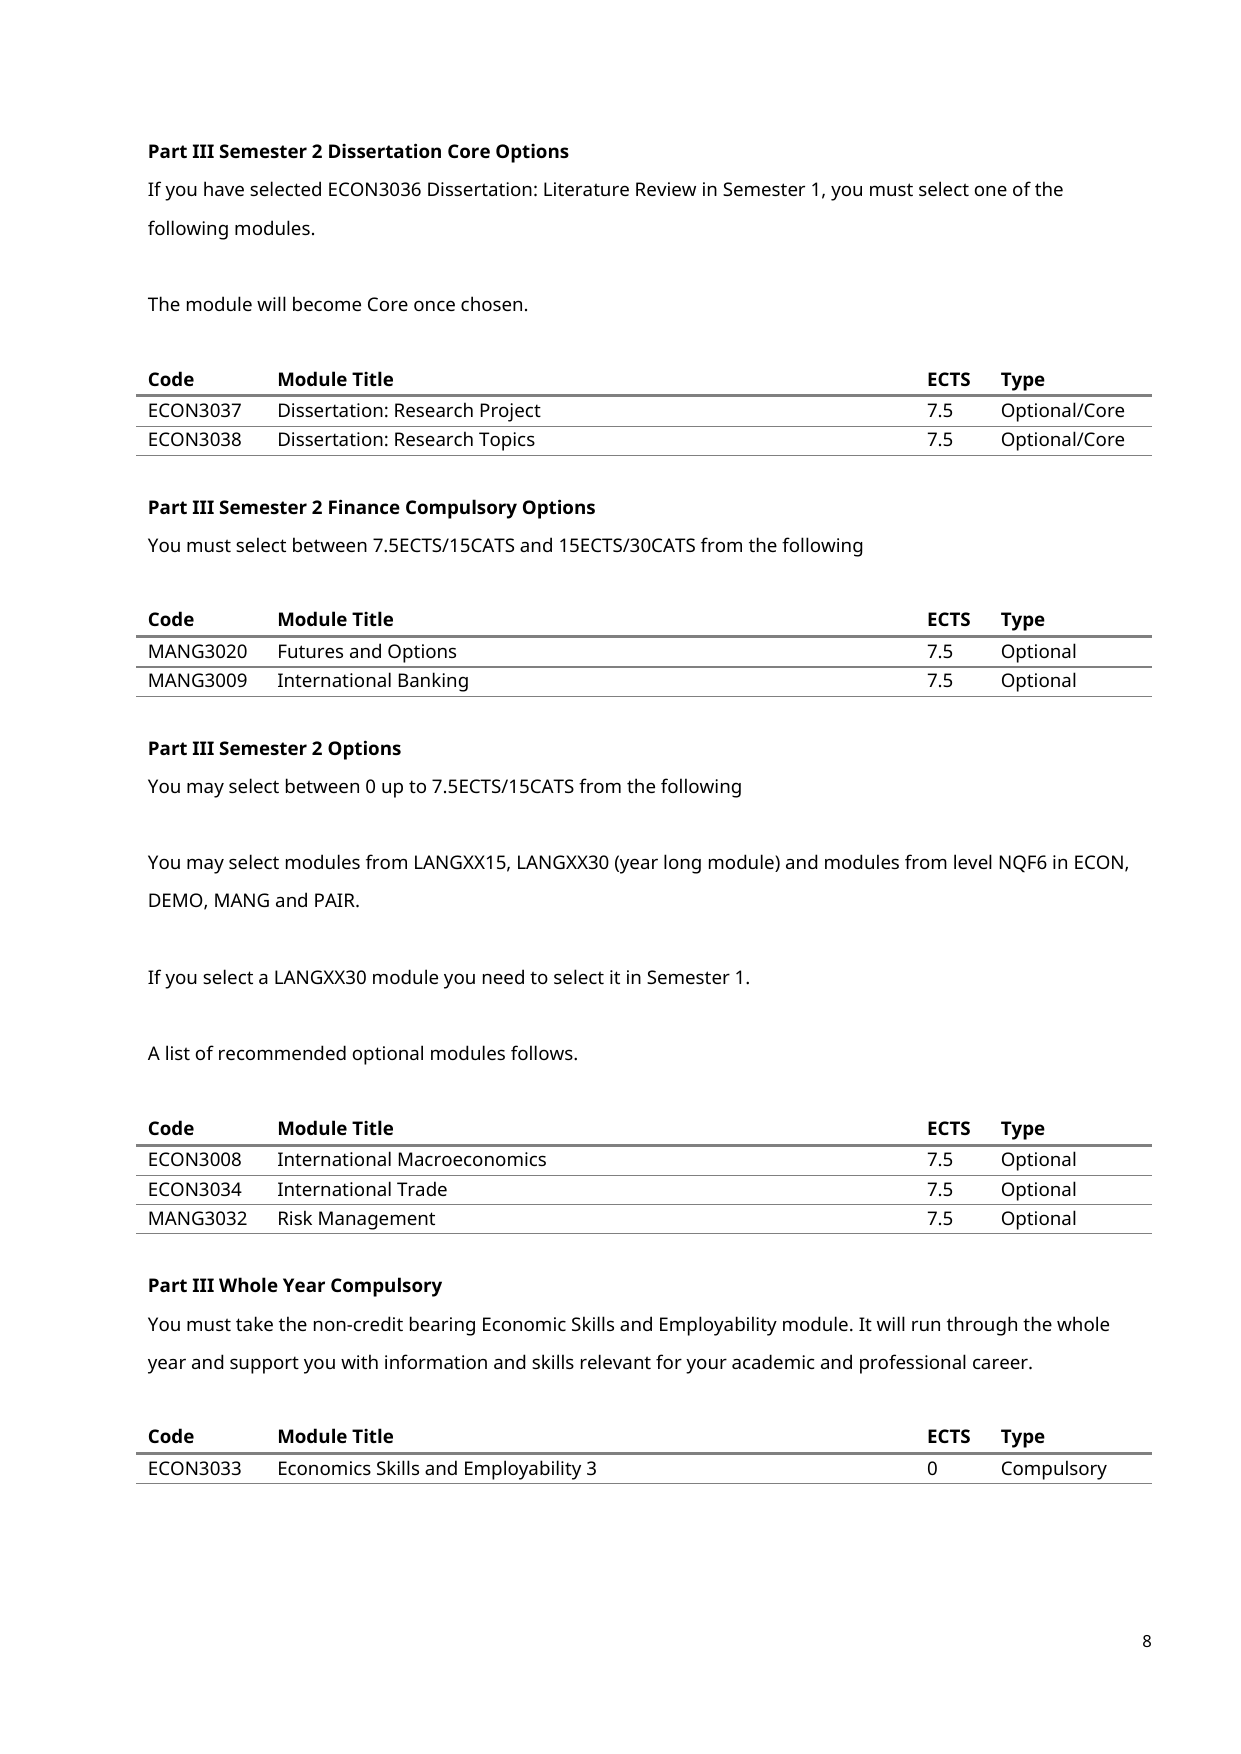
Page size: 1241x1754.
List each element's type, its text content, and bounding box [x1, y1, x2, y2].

table_cell ECON3033 [136, 1455, 266, 1483]
table_cell 7.5 [916, 668, 989, 696]
table_cell Part III Semester 2 Dissertation Core Options If you have selected ECON3036 Dissertation: Literature Review in Semester 1, you must select one of the following modules. The module will become Core once chosen. [136, 99, 1152, 366]
table_cell Part III Semester 2 Finance Compulsory Options You must select between 7.5ECTS/15CATS and 15ECTS/30CATS from the following [136, 456, 1152, 607]
table_cell Optional [989, 1205, 1152, 1233]
table_cell Module Title [266, 1424, 916, 1452]
table_cell Dissertation: Research Topics [266, 427, 916, 455]
table_cell Optional [989, 1176, 1152, 1204]
table_cell ECON3008 [136, 1147, 266, 1175]
table_cell Module Title [266, 1115, 916, 1143]
table_cell ECTS [916, 366, 989, 394]
table_cell Type [989, 1115, 1152, 1143]
table_cell 7.5 [916, 1176, 989, 1204]
table_cell Code [136, 366, 266, 394]
table_cell Type [989, 1424, 1152, 1452]
table_cell 0 [916, 1455, 989, 1483]
table_cell ECON3034 [136, 1176, 266, 1204]
table_cell Dissertation: Research Project [266, 397, 916, 426]
table_cell Optional [989, 638, 1152, 666]
table_cell Risk Management [266, 1205, 916, 1233]
table_cell ECON3037 [136, 397, 266, 426]
table_cell MANG3009 [136, 668, 266, 696]
table_cell Type [989, 607, 1152, 635]
table_cell Optional [989, 668, 1152, 696]
table_cell Optional [989, 1147, 1152, 1175]
table_cell 7.5 [916, 427, 989, 455]
table_cell Code [136, 1424, 266, 1452]
table_cell 7.5 [916, 1147, 989, 1175]
table_cell 7.5 [916, 397, 989, 426]
table_cell 7.5 [916, 638, 989, 666]
table_cell Module Title [266, 607, 916, 635]
table_cell ECTS [916, 607, 989, 635]
table_cell International Trade [266, 1176, 916, 1204]
table_cell ECTS [916, 1115, 989, 1143]
table_cell International Banking [266, 668, 916, 696]
table_cell Economics Skills and Employability 3 [266, 1455, 916, 1483]
table_cell Part III Whole Year Compulsory You must take the non-credit bearing Economic Skills and Employability module. It will run through the whole year and support you with information and skills relevant for your academic and professional career. [136, 1234, 1152, 1423]
table_cell Part III Semester 2 Options You may select between 0 up to 7.5ECTS/15CATS from the following You may select modules from LANGXX15, LANGXX30 (year long module) and modules from level NQF6 in ECON, DEMO, MANG and PAIR. If you select a LANGXX30 module you need to select it in Semester 1. A list of recommended optional modules follows. [136, 697, 1152, 1115]
table_cell Optional/Core [989, 397, 1152, 426]
table_cell Type [989, 366, 1152, 394]
table_cell ECON3038 [136, 427, 266, 455]
table_cell International Macroeconomics [266, 1147, 916, 1175]
table_cell MANG3032 [136, 1205, 266, 1233]
table_cell Code [136, 1115, 266, 1143]
table_cell Futures and Options [266, 638, 916, 666]
table_cell Optional/Core [989, 427, 1152, 455]
table_cell Compulsory [989, 1455, 1152, 1483]
table_cell Code [136, 607, 266, 635]
table_cell ECTS [916, 1424, 989, 1452]
table_cell MANG3020 [136, 638, 266, 666]
table_cell Module Title [266, 366, 916, 394]
table_cell 7.5 [916, 1205, 989, 1233]
